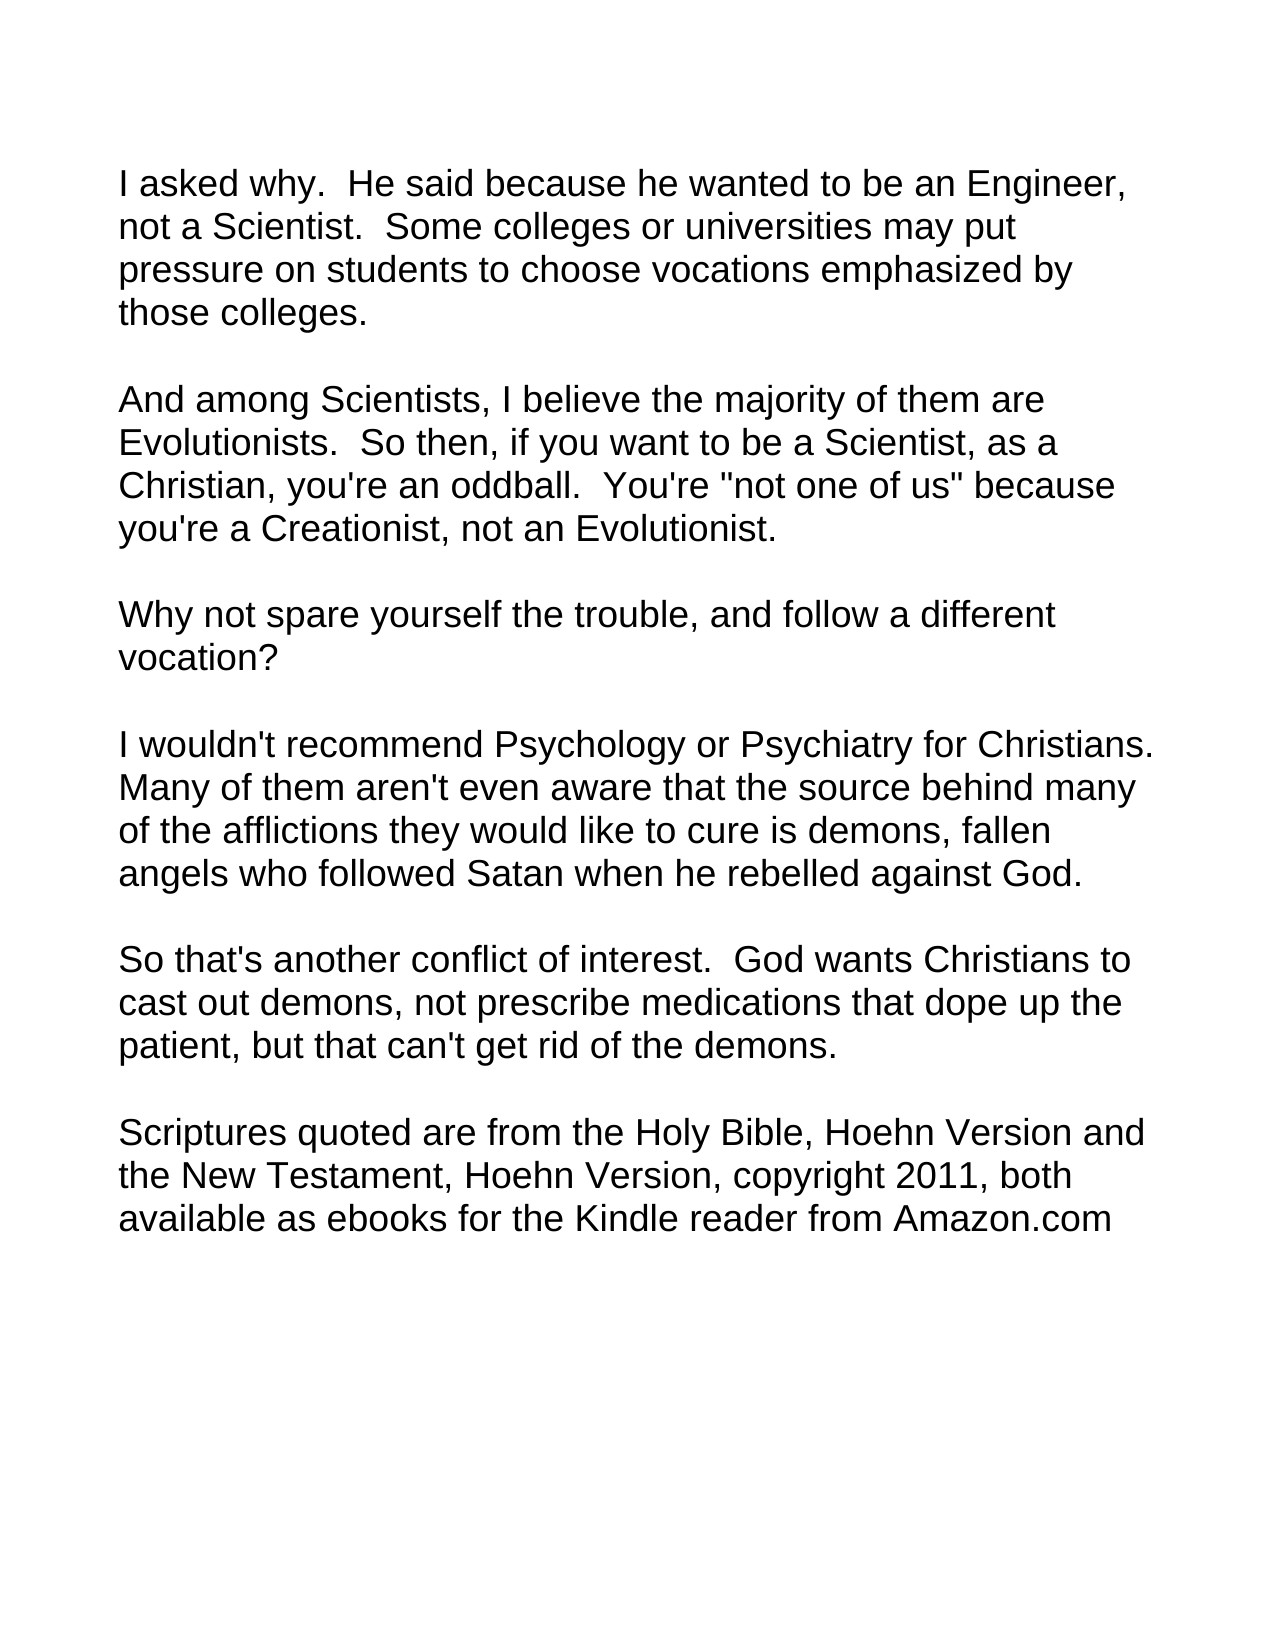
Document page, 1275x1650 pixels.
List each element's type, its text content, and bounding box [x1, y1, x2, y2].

text Why not spare yourself the trouble, and follow a different vocation? [118, 592, 1157, 679]
text Scriptures quoted are from the Holy Bible, Hoehn Version and the New Testament, Hoehn Version, copyright 2011, both available as ebooks for the Kindle reader from Amazon.com [118, 1110, 1157, 1239]
text I asked why. He said because he wanted to be an Engineer, not a Scientist. Some colleges or universities may put pressure on students to choose vocations emphasized by those colleges. [118, 161, 1157, 334]
text I wouldn't recommend Psychology or Psychiatry for Christians. Many of them aren't even aware that the source behind many of the afflictions they would like to cure is demons, fallen angels who followed Satan when he rebelled against God. [118, 722, 1157, 894]
text So that's another conflict of interest. God wants Christians to cast out demons, not prescribe medications that dope up the patient, but that can't get rid of the demons. [118, 937, 1157, 1067]
text And among Scientists, I believe the majority of them are Evolutionists. So then, if you want to be a Scientist, as a Christian, you're an oddball. You're "not one of us" because you're a Creationist, not an Evolutionist. [118, 377, 1157, 549]
